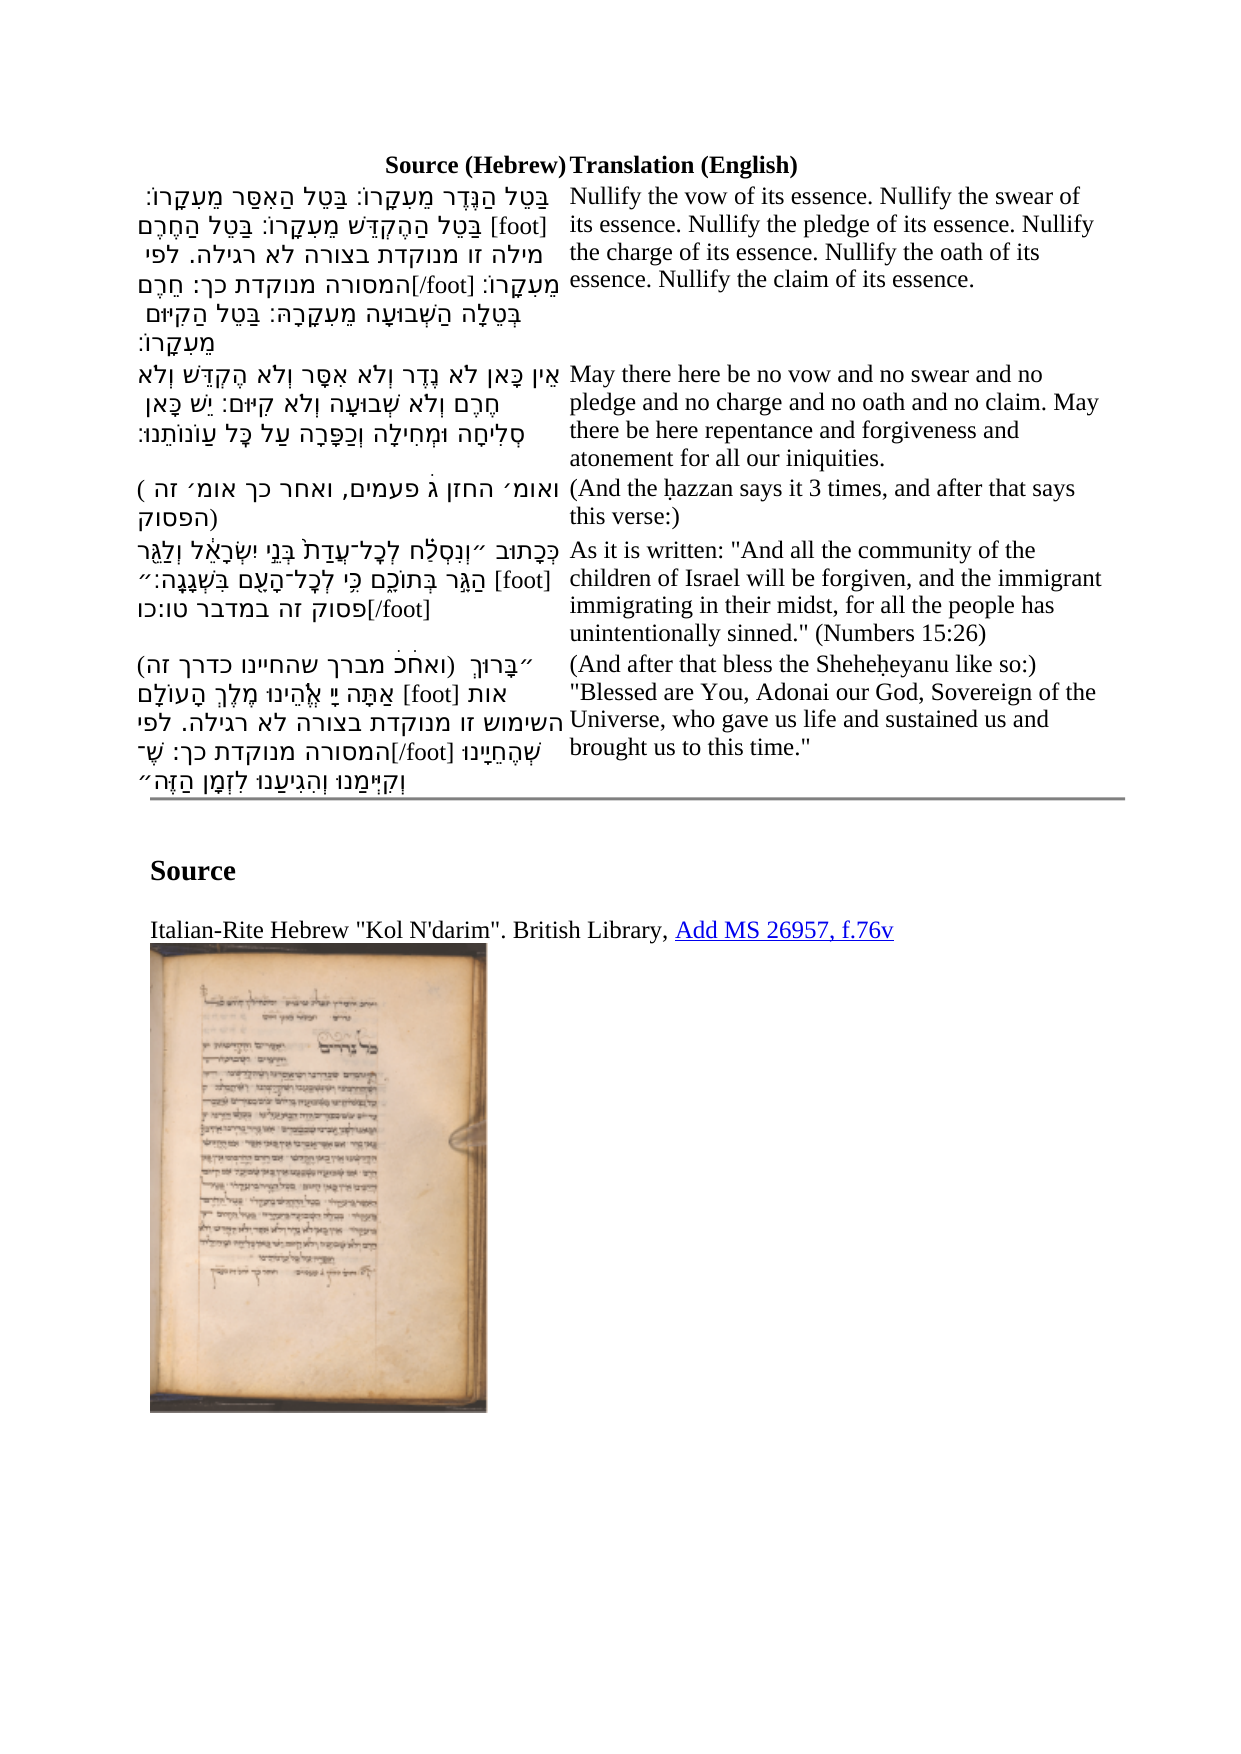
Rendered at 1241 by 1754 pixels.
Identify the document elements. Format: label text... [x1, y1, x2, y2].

table_cell May there here be no vow and no swear and no pledge and no charge and no oath and no claim. May there be here repentance and forgiveness and atonement for all our iniquities. [568, 359, 1105, 473]
table_cell בַּטֵל הַנֶּדֶר מֵעִקָרוֹ׃ בַּטֵל הַאִסַּר מֵעִקָרוֹ׃ בַּטֵל הַהֶקְדֵּשׁ מֵעִקָרוֹ׃ בַּטֵל הַחֶרֶם [foot]מילה זו מנוקדת בצורה לא רגילה. לפי המסורה מנוקדת כך: חֵרֶם[/foot] מֵעִקָרוֹ׃ בְּטֵלָה הַשְּׁבוּעָה מֵעִקָרָהּ׃ בַּטֵל הַקִיּוּם מֵעִקָרוֹ׃ [135, 181, 568, 359]
picture [150, 943, 488, 1413]
subtitle Source [150, 854, 1090, 887]
text Italian-Rite Hebrew "Kol N'darim". British Library, Add MS 26957, f.76v [150, 916, 1090, 1412]
table_cell (And after that bless the Sheheḥeyanu like so:) "Blessed are You, Adonai our God, Sovereign of the Universe, who gave us life and sustained us and brought us to this time." [568, 648, 1105, 797]
table_cell אֵין כָּאן לֹא נֶדֶר וְלֹא אִסָּר וְלֹא הֶקְדֵּשׁ וְלֹא חֶרֶם וְלֹא שְׁבוּעָה וְלֹא קִיּוּם׃ יֵשׁ כָּאן סְלִיחָה וּמְחִילָה וְכַפָּרָה עַל כׇּל עַוֹנוֹתֵנוּ׃ [135, 359, 568, 473]
table_header Translation (English) [568, 150, 1105, 181]
table_cell (ואומ׳ החזן גׄ פעמים, ואחר כך אומ׳ זה הפסוק) [135, 473, 568, 534]
table_cell (And the ḥazzan says it 3 times, and after that says this verse:) [568, 473, 1105, 534]
table_header Source (Hebrew) [135, 150, 568, 181]
table_cell (ואחׄכׄ מברך שהחיינו כדרך זה) ״בָּרוּךְ אַתָּה ײָ ﭏֱֹהֵינוּ מֶלֶךְ הָעוֹלָם [foot]אות השימוש זו מנוקדת בצורה לא רגילה. לפי המסורה מנוקדת כך: שֶׁ־[/foot]שְׁהֶחֵיָינוּ וְקִיְּימַנוּ וְהִגִיעַנוּ לִזְמָן הַזֶּה״ [135, 648, 568, 797]
table_cell As it is written: "And all the community of the children of Israel will be forgiven, and the immigrant immigrating in their midst, for all the people has unintentionally sinned." (Numbers 15:26) [568, 534, 1105, 648]
table_cell כְּכָתוּב ״וְנִסְלַ֗ח לְכׇל־עֲדַת֙ בְּנֵ֣י יִשְׂרָאֵ֔ל וְלַגֵּ֖ר הַגָּ֣ר בְּתוֹכָ֑ם כִּ֥י לְכׇל־הָעָ֖ם בִּשְׁגָגָֽה׃״ [foot]פסוק זה במדבר טו:כו[/foot] [135, 534, 568, 648]
table_cell Nullify the vow of its essence. Nullify the swear of its essence. Nullify the pledge of its essence. Nullify the charge of its essence. Nullify the oath of its essence. Nullify the claim of its essence. [568, 181, 1105, 359]
